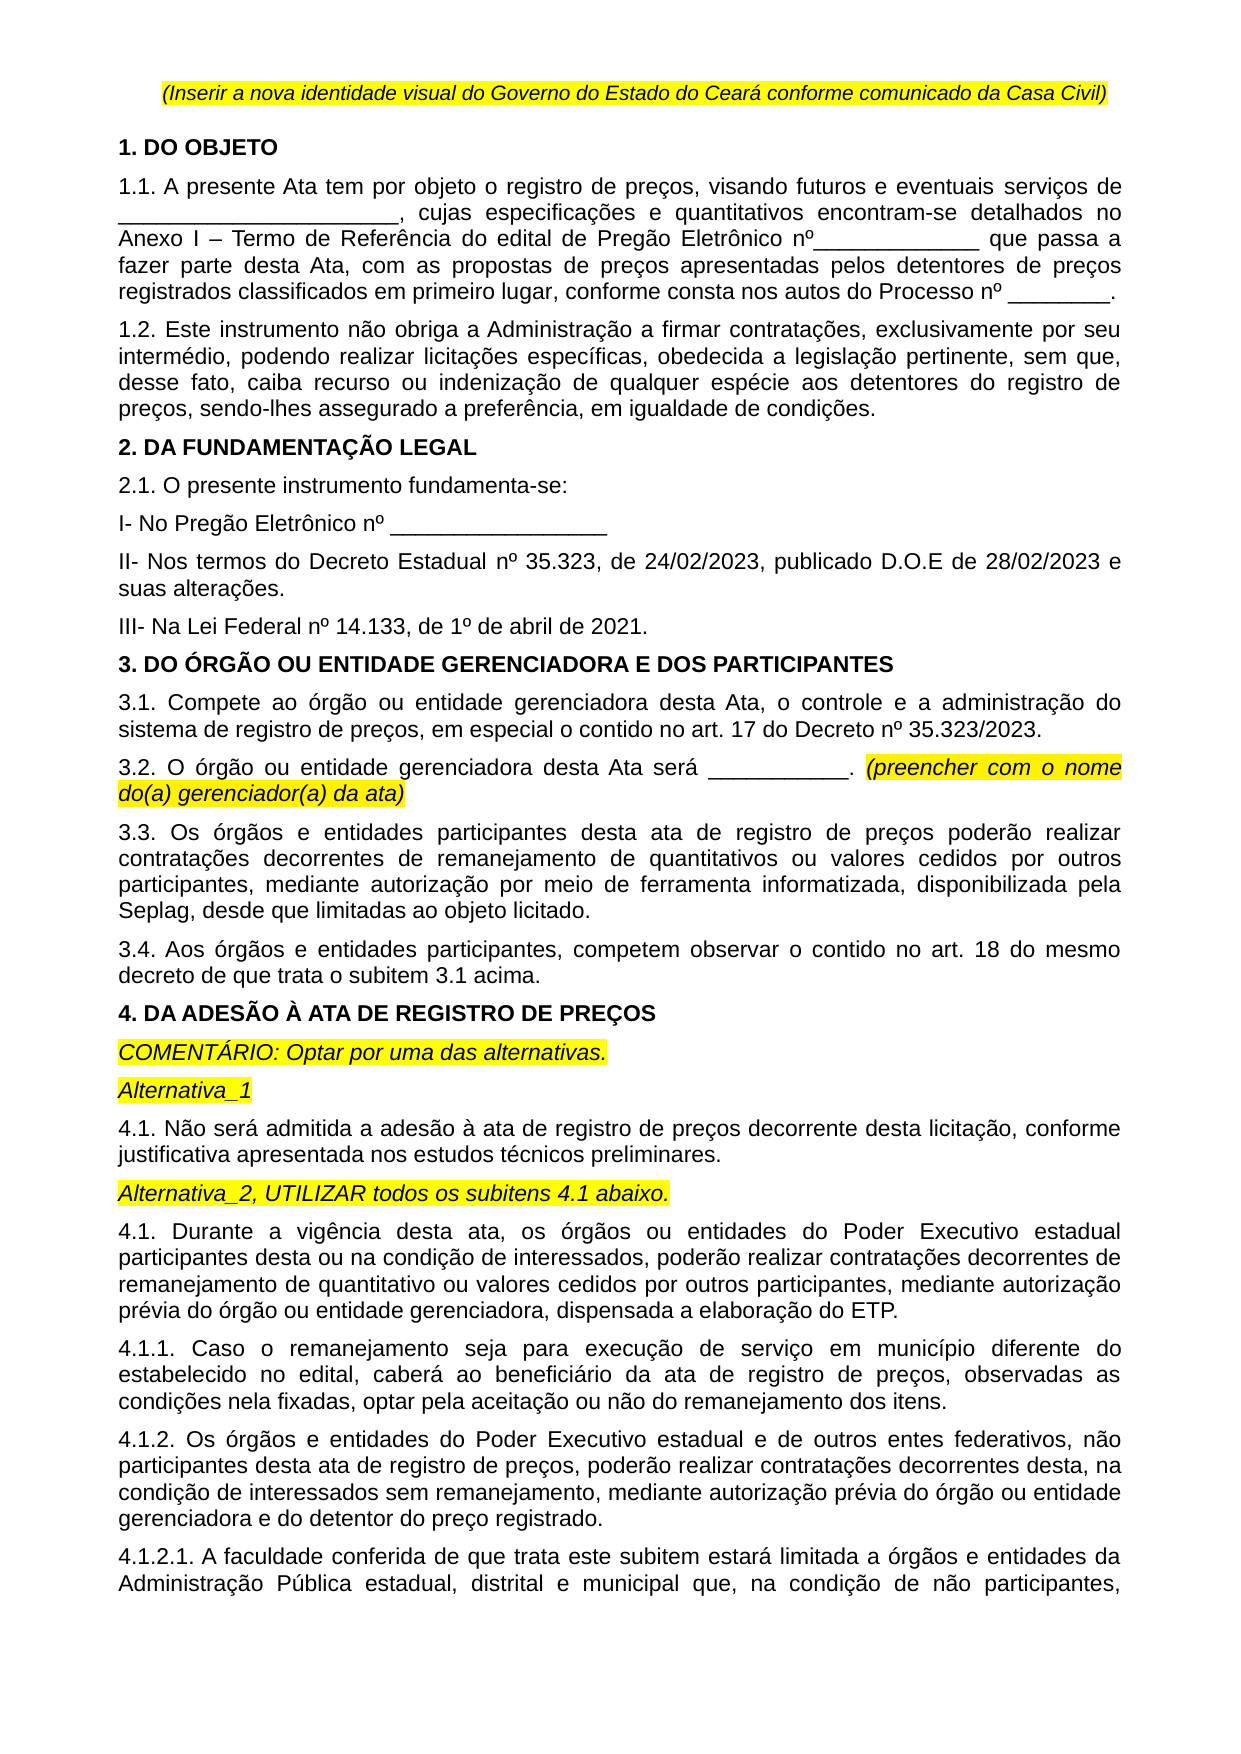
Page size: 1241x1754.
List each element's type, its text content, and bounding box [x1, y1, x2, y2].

text III- Na Lei Federal nº 14.133, de 1º de abril de 2021. [118, 613, 1122, 639]
text COMENTÁRIO: Optar por uma das alternativas. [118, 1038, 1122, 1065]
text I- No Pregão Eletrônico nº _________________ [118, 510, 1122, 536]
text 4.1.2.1. A faculdade conferida de que trata este subitem estará limitada a órgãos e entidades da Administração Pública estadual, distrital e municipal que, na condição de não participantes, [118, 1543, 1122, 1596]
text Alternativa_2, UTILIZAR todos os subitens 4.1 abaixo. [118, 1179, 1122, 1206]
text 1.1. A presente Ata tem por objeto o registro de preços, visando futuros e eventuais serviços de ______________________, cujas especificações e quantitativos encontram-se detalhados no Anexo I – Termo de Referência do edital de Pregão Eletrônico nº_____________ que passa a fazer parte desta Ata, com as propostas de preços apresentadas pelos detentores de preços registrados classificados em primeiro lugar, conforme consta nos autos do Processo nº ________. [118, 173, 1122, 304]
text 4.1.1. Caso o remanejamento seja para execução de serviço em município diferente do estabelecido no edital, caberá ao beneficiário da ata de registro de preços, observadas as condições nela fixadas, optar pela aceitação ou não do remanejamento dos itens. [118, 1335, 1122, 1414]
text 1.2. Este instrumento não obriga a Administração a firmar contratações, exclusivamente por seu intermédio, podendo realizar licitações específicas, obedecida a legislação pertinente, sem que, desse fato, caiba recurso ou indenização de qualquer espécie aos detentores do registro de preços, sendo-lhes assegurado a preferência, em igualdade de condições. [118, 316, 1122, 422]
text 4.1. Não será admitida a adesão à ata de registro de preços decorrente desta licitação, conforme justificativa apresentada nos estudos técnicos preliminares. [118, 1115, 1122, 1168]
text 2.1. O presente instrumento fundamenta-se: [118, 472, 1122, 498]
text II- Nos termos do Decreto Estadual nº 35.323, de 24/02/2023, publicado D.O.E de 28/02/2023 e suas alterações. [118, 548, 1122, 601]
text Alternativa_1 [118, 1077, 1122, 1103]
text 3. DO ÓRGÃO OU ENTIDADE GERENCIADORA E DOS PARTICIPANTES [118, 651, 1122, 677]
text 4.1. Durante a vigência desta ata, os órgãos ou entidades do Poder Executivo estadual participantes desta ou na condição de interessados, poderão realizar contratações decorrentes de remanejamento de quantitativo ou valores cedidos por outros participantes, mediante autorização prévia do órgão ou entidade gerenciadora, dispensada a elaboração do ETP. [118, 1218, 1122, 1323]
text 3.2. O órgão ou entidade gerenciadora desta Ata será ___________. (preencher com o nome do(a) gerenciador(a) da ata) [118, 754, 1122, 807]
text 2. DA FUNDAMENTAÇÃO LEGAL [118, 433, 1122, 460]
text 3.4. Aos órgãos e entidades participantes, competem observar o contido no art. 18 do mesmo decreto de que trata o subitem 3.1 acima. [118, 936, 1122, 988]
text 4. DA ADESÃO À ATA DE REGISTRO DE PREÇOS [118, 1000, 1122, 1027]
list 1. DO OBJETO [118, 134, 1122, 161]
text 3.3. Os órgãos e entidades participantes desta ata de registro de preços poderão realizar contratações decorrentes de remanejamento de quantitativos ou valores cedidos por outros participantes, mediante autorização por meio de ferramenta informatizada, disponibilizada pela Seplag, desde que limitadas ao objeto licitado. [118, 818, 1122, 924]
text 4.1.2. Os órgãos e entidades do Poder Executivo estadual e de outros entes federativos, não participantes desta ata de registro de preços, poderão realizar contratações decorrentes desta, na condição de interessados sem remanejamento, mediante autorização prévia do órgão ou entidade gerenciadora e do detentor do preço registrado. [118, 1426, 1122, 1531]
text 3.1. Compete ao órgão ou entidade gerenciadora desta Ata, o controle e a administração do sistema de registro de preços, em especial o contido no art. 17 do Decreto nº 35.323/2023. [118, 689, 1122, 742]
